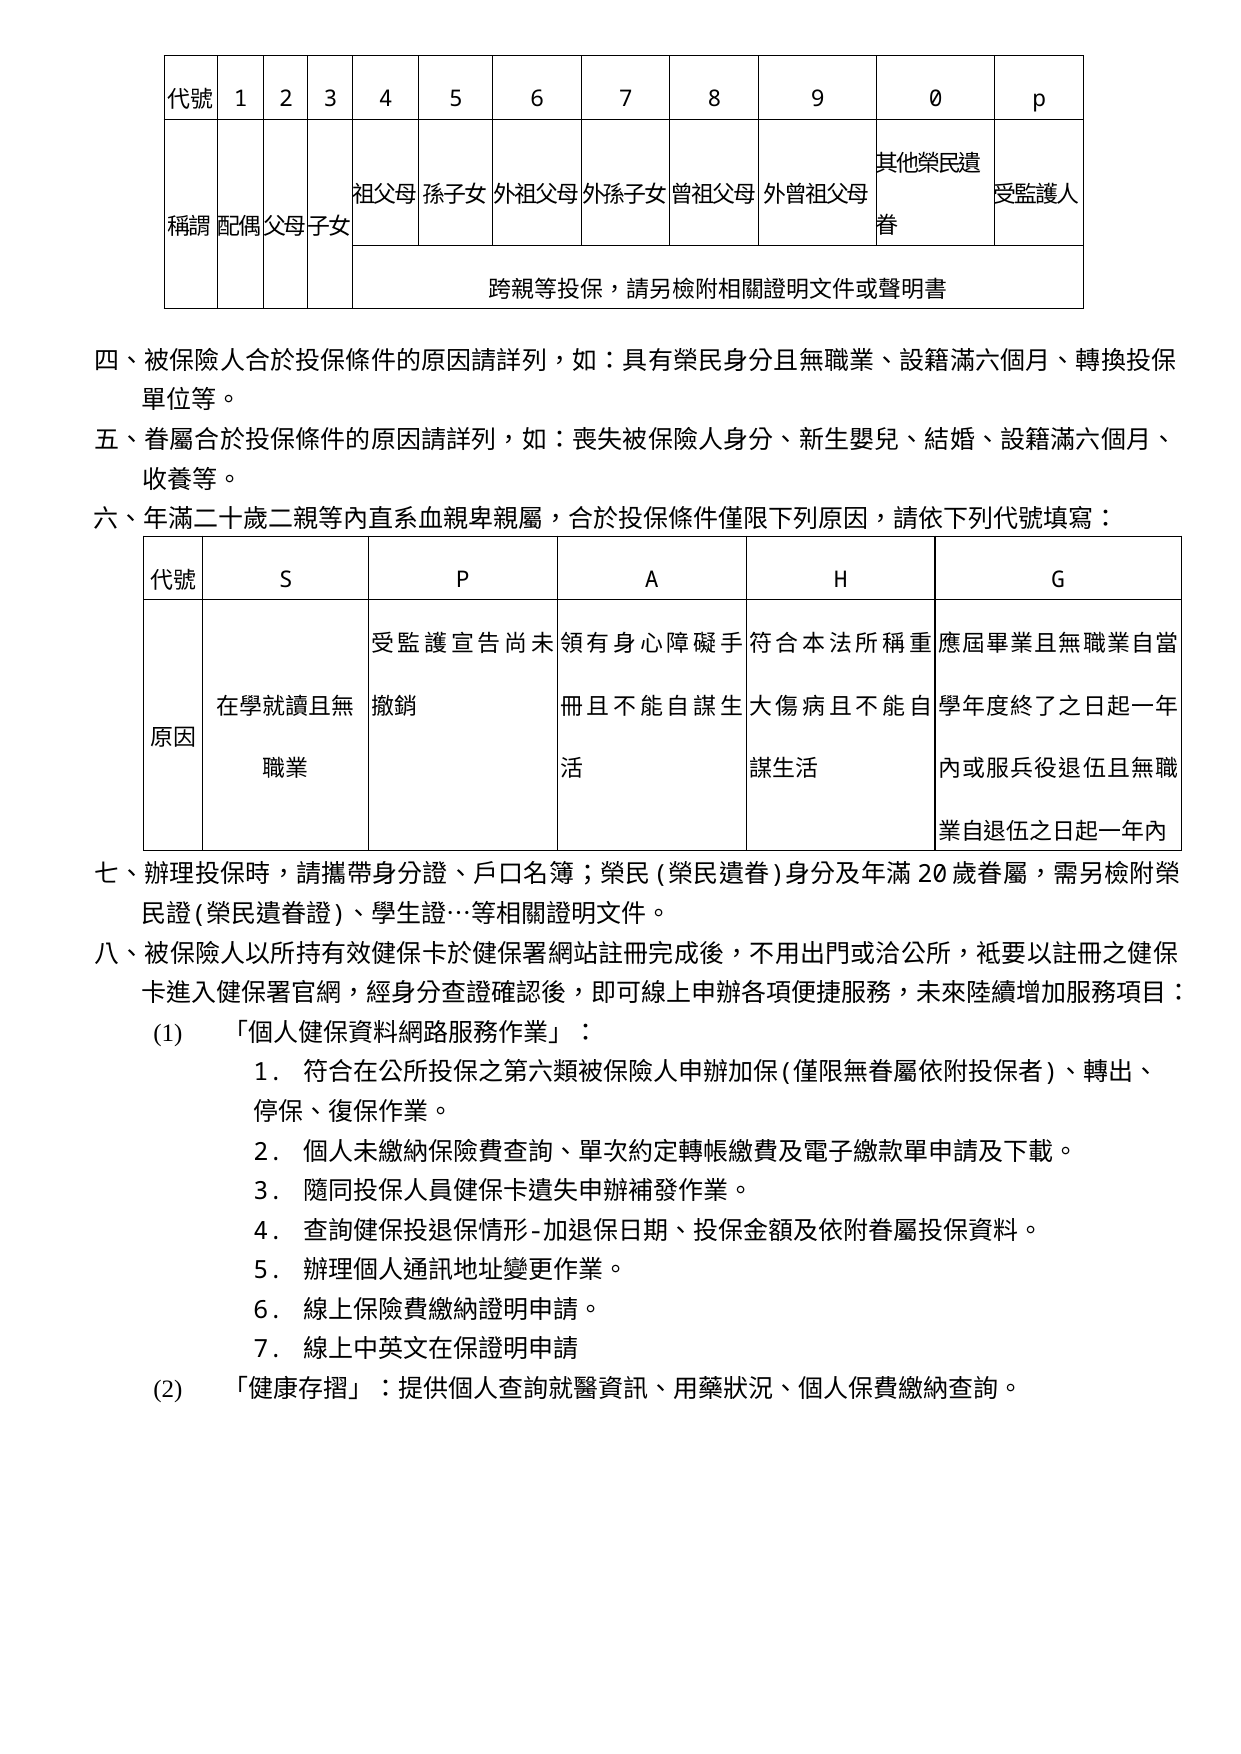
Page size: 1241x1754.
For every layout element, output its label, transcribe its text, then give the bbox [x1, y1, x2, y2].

table_cell 稱謂 [165, 120, 217, 308]
table_cell 外孫子女 [582, 120, 669, 245]
list 個人未繳納保險費查詢、單次約定轉帳繳費及電子繳款單申請及下載。 [253, 1128, 1181, 1168]
table_header p [995, 56, 1083, 119]
table_header 3 [308, 56, 352, 119]
table_header 8 [670, 56, 758, 119]
list 線上保險費繳納證明申請。 [253, 1287, 1181, 1326]
list 線上中英文在保證明申請 [253, 1326, 1181, 1366]
list 「個人健保資料網路服務作業」： [153, 1009, 1181, 1049]
table_cell 孫子女 [419, 120, 492, 245]
table_header A [558, 537, 746, 599]
table_cell 其他榮民遺眷 [877, 120, 994, 245]
table_header 1 [218, 56, 263, 119]
table_cell 跨親等投保，請另檢附相關證明文件或聲明書 [353, 246, 1083, 308]
table_header 0 [877, 56, 994, 119]
table_cell 子女 [308, 120, 352, 308]
table_cell 父母 [264, 120, 307, 308]
list 「健康存摺」：提供個人查詢就醫資訊、用藥狀況、個人保費繳納查詢。 [153, 1366, 1181, 1405]
table_header 5 [419, 56, 492, 119]
table_cell 領有身心障礙手冊且不能自謀生活 [558, 600, 746, 850]
table_cell 配偶 [220, 222, 227, 233]
table_header P [369, 537, 557, 599]
table_header 7 [582, 56, 669, 119]
table_cell 外祖父母 [493, 120, 581, 245]
table_header 9 [759, 56, 876, 119]
table_header 4 [353, 56, 418, 119]
table_header H [747, 537, 934, 599]
table_cell 曾祖父母 [670, 120, 758, 245]
list 隨同投保人員健保卡遺失申辦補發作業。 [253, 1168, 1181, 1207]
text 七、辦理投保時，請攜帶身分證、戶口名簿；榮民(榮民遺眷)身分及年滿20歲眷屬，需另檢附榮民證(榮民遺眷證)、學生證…等相關證明文件。 [94, 851, 1181, 930]
table_cell 符合本法所稱重大傷病且不能自謀生活 [747, 600, 934, 850]
table_cell 應屆畢業且無職業自當學年度終了之日起一年內或服兵役退伍且無職業自退伍之日起一年內 [936, 600, 1181, 850]
table_header 代號 [144, 537, 202, 599]
table_cell 配偶 [218, 120, 263, 308]
table_header S [203, 537, 368, 599]
text 五、眷屬合於投保條件的原因請詳列，如：喪失被保險人身分、新生嬰兒、結婚、設籍滿六個月、收養等。 [94, 417, 1181, 496]
table_header 6 [493, 56, 581, 119]
text 六、年滿二十歲二親等內直系血親卑親屬，合於投保條件僅限下列原因，請依下列代號填寫： [94, 496, 1181, 536]
list 查詢健保投退保情形-加退保日期、投保金額及依附眷屬投保資料。 [253, 1207, 1181, 1247]
text 八、被保險人以所持有效健保卡於健保署網站註冊完成後，不用出門或洽公所，袛要以註冊之健保卡進入健保署官網，經身分查證確認後，即可線上申辦各項便捷服務，未來陸續增加服務項目： [94, 930, 1181, 1009]
text 四、被保險人合於投保條件的原因請詳列，如：具有榮民身分且無職業、設籍滿六個月、轉換投保單位等。 [94, 338, 1181, 417]
table_cell 祖父母 [353, 120, 418, 245]
table_cell 原因 [144, 600, 202, 850]
list 符合在公所投保之第六類被保險人申辦加保(僅限無眷屬依附投保者)、轉出、停保、復保作業。 [253, 1049, 1181, 1128]
table_header 2 [264, 56, 307, 119]
list 辦理個人通訊地址變更作業。 [253, 1247, 1181, 1287]
table_cell 外曾祖父母 [759, 120, 876, 245]
table_cell 受監護宣告尚未撤銷 [369, 600, 557, 850]
table_header 代號 [165, 56, 217, 119]
table_cell 在學就讀且無職業 [203, 600, 368, 850]
table_cell 受監護人 [995, 120, 1083, 245]
table_header G [936, 537, 1181, 599]
